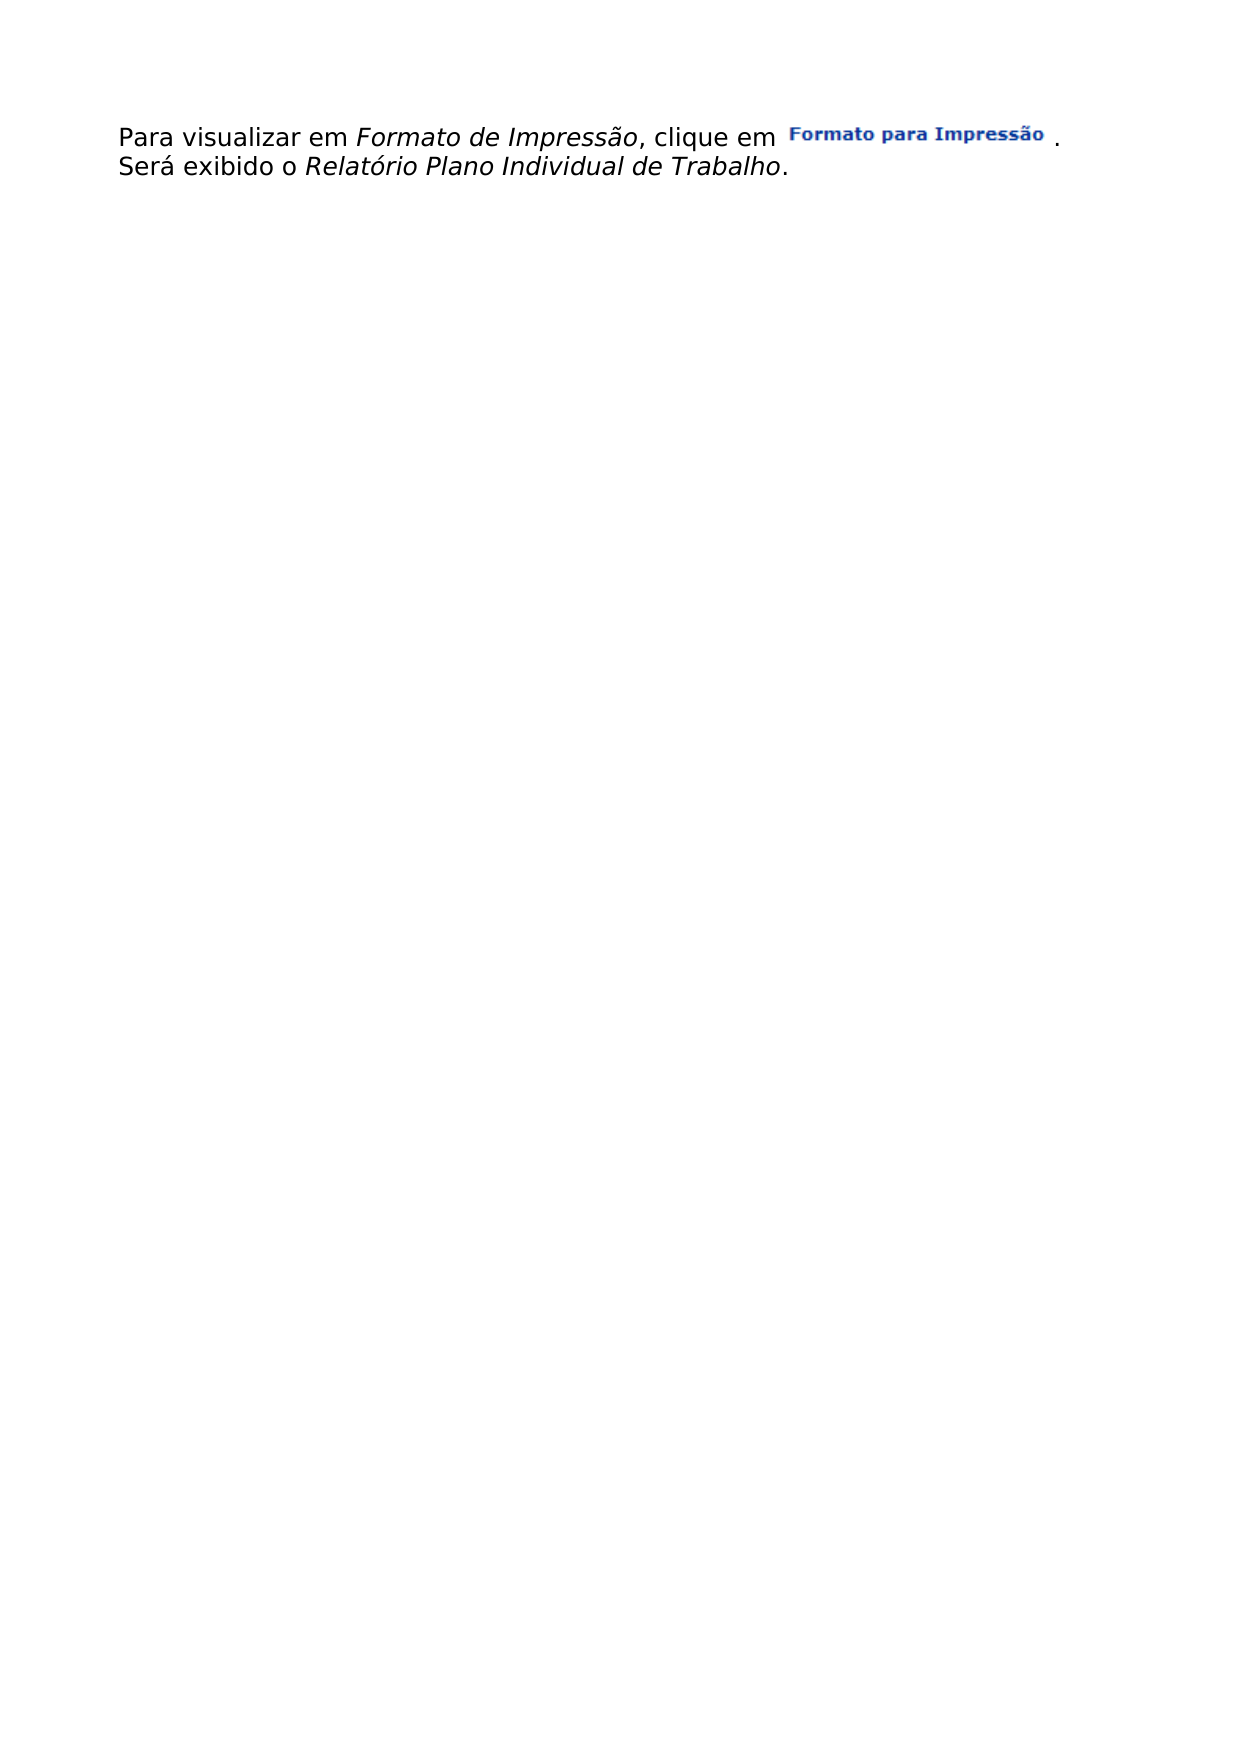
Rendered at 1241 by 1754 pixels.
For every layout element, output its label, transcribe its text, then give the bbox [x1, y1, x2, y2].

picture [784, 118, 1053, 147]
text Para visualizar em Formato de Impressão, clique em . Será exibido o Relatório Plano Individual de Trabalho. [118, 118, 1122, 181]
